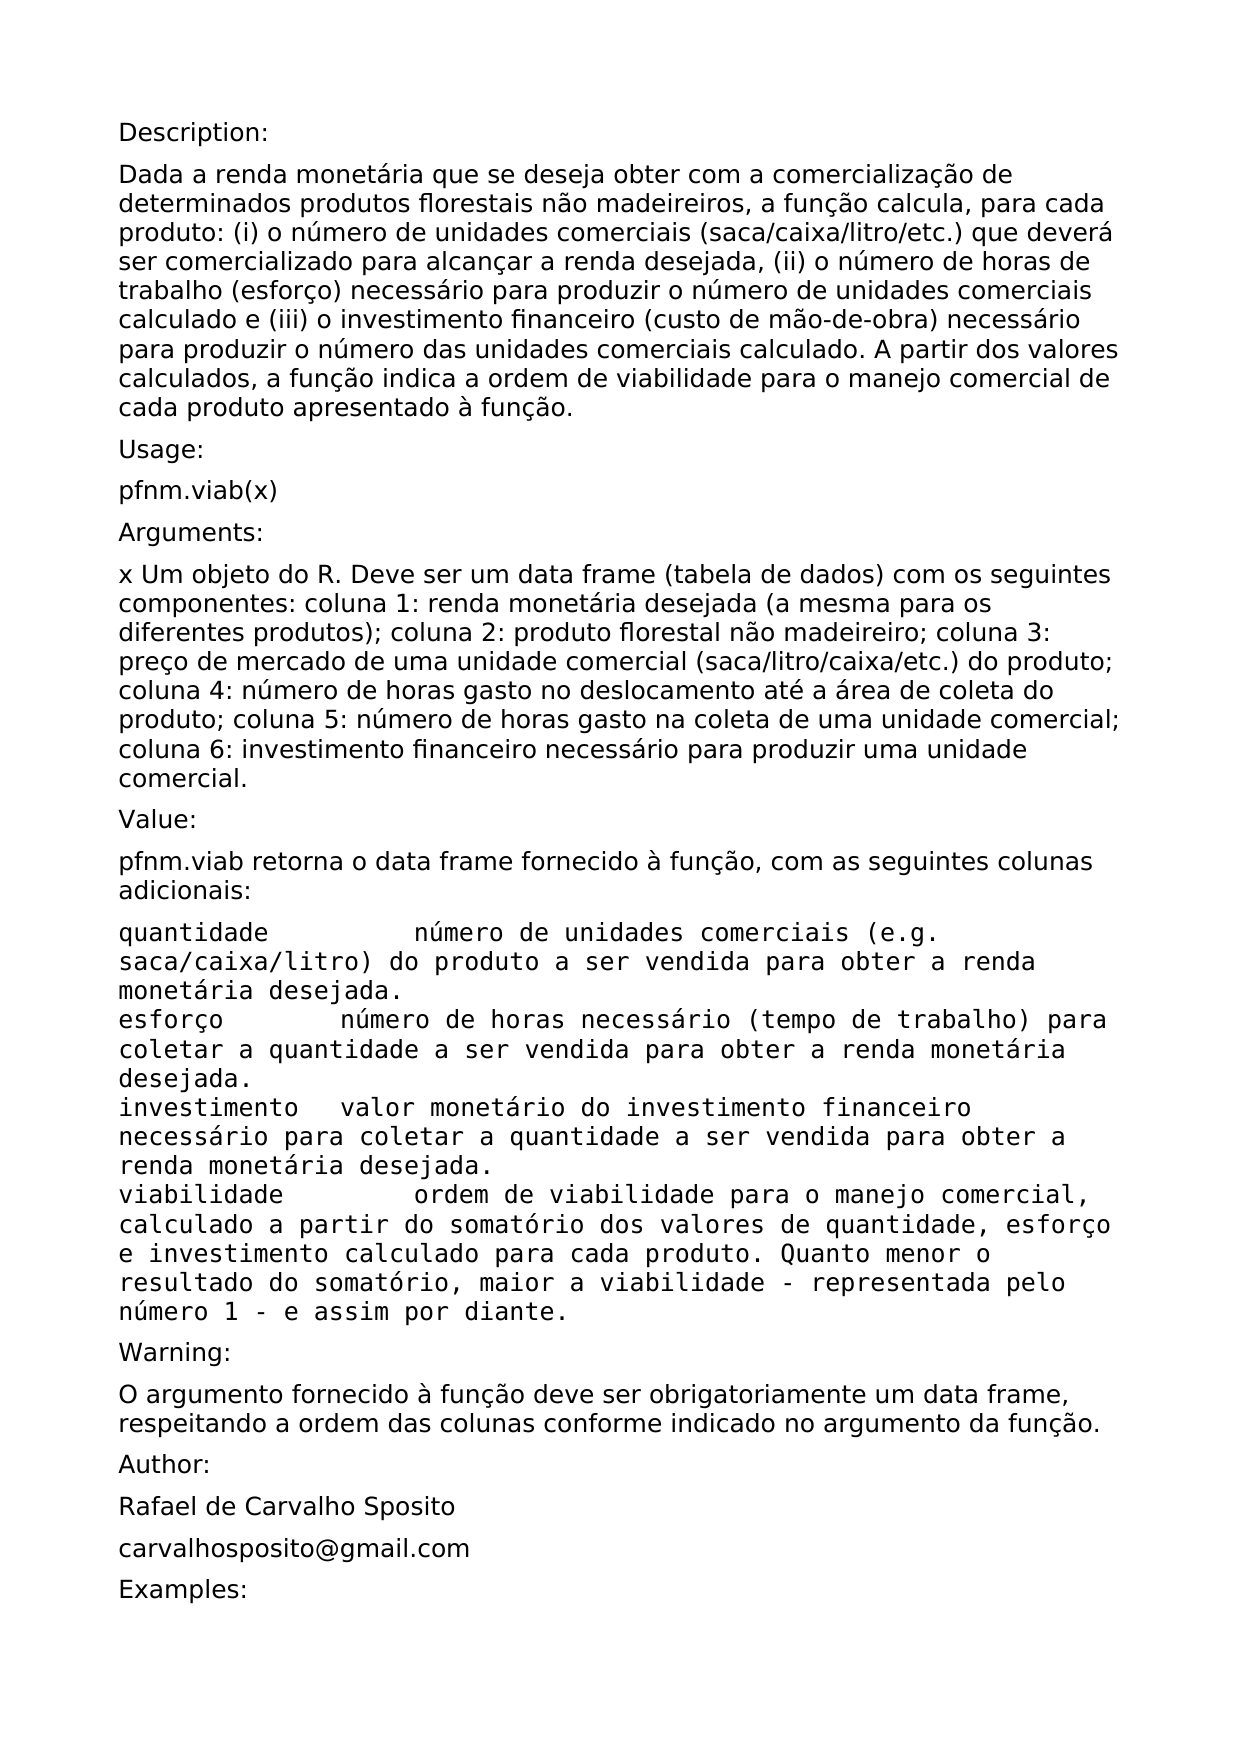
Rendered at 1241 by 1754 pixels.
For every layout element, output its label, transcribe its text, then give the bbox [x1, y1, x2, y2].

text Value: [118, 806, 1122, 835]
text quantidade número de unidades comerciais (e.g. saca/caixa/litro) do produto a ser vendida para obter a renda monetária desejada. esforço número de horas necessário (tempo de trabalho) para coletar a quantidade a ser vendida para obter a renda monetária desejada. investimento valor monetário do investimento financeiro necessário para coletar a quantidade a ser vendida para obter a renda monetária desejada. viabilidade ordem de viabilidade para o manejo comercial, calculado a partir do somatório dos valores de quantidade, esforço e investimento calculado para cada produto. Quanto menor o resultado do somatório, maior a viabilidade - representada pelo número 1 - e assim por diante. [118, 918, 1122, 1326]
text Arguments: [118, 518, 1122, 547]
text Description: [118, 118, 1122, 147]
text carvalhosposito@gmail.com [118, 1534, 1122, 1563]
text pfnm.viab retorna o data frame fornecido à função, com as seguintes colunas adicionais: [118, 847, 1122, 906]
text Dada a renda monetária que se deseja obter com a comercialização de determinados produtos florestais não madeireiros, a função calcula, para cada produto: (i) o número de unidades comerciais (saca/caixa/litro/etc.) que deverá ser comercializado para alcançar a renda desejada, (ii) o número de horas de trabalho (esforço) necessário para produzir o número de unidades comerciais calculado e (iii) o investimento financeiro (custo de mão-de-obra) necessário para produzir o número das unidades comerciais calculado. A partir dos valores calculados, a função indica a ordem de viabilidade para o manejo comercial de cada produto apresentado à função. [118, 160, 1122, 422]
text O argumento fornecido à função deve ser obrigatoriamente um data frame, respeitando a ordem das colunas conforme indicado no argumento da função. [118, 1380, 1122, 1438]
text pfnm.viab(x) [118, 476, 1122, 506]
text Rafael de Carvalho Sposito [118, 1492, 1122, 1522]
text Author: [118, 1451, 1122, 1480]
text Usage: [118, 435, 1122, 464]
text x Um objeto do R. Deve ser um data frame (tabela de dados) com os seguintes componentes: coluna 1: renda monetária desejada (a mesma para os diferentes produtos); coluna 2: produto florestal não madeireiro; coluna 3: preço de mercado de uma unidade comercial (saca/litro/caixa/etc.) do produto; coluna 4: número de horas gasto no deslocamento até a área de coleta do produto; coluna 5: número de horas gasto na coleta de uma unidade comercial; coluna 6: investimento financeiro necessário para produzir uma unidade comercial. [118, 560, 1122, 793]
text Warning: [118, 1338, 1122, 1367]
text Examples: [118, 1576, 1122, 1605]
